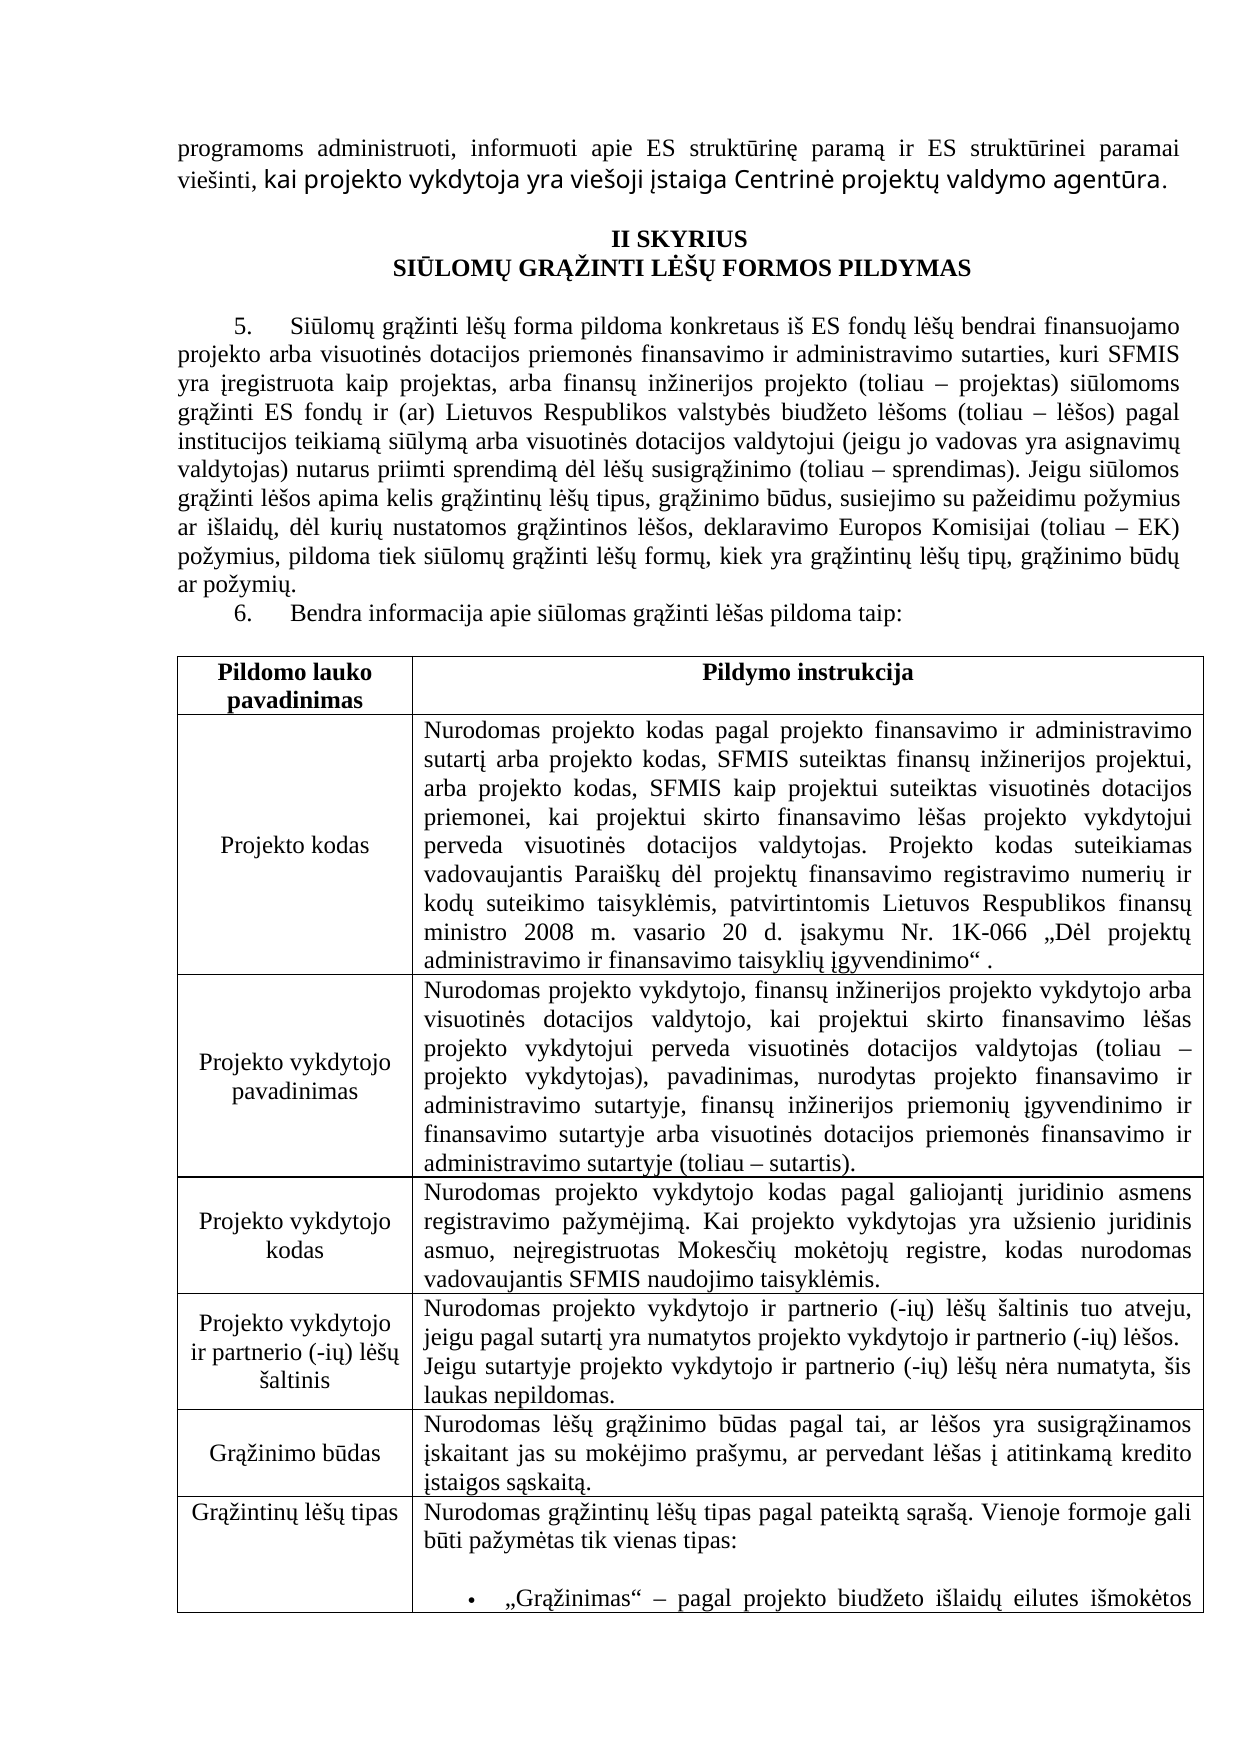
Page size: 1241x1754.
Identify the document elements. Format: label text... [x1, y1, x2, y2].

table_cell Projekto vykdytojo kodas [178, 1178, 412, 1292]
table_cell Grąžintinų lėšų tipas [178, 1497, 412, 1612]
table_cell Projekto vykdytojo ir partnerio (-ių) lėšų šaltinis [178, 1294, 412, 1408]
table_cell Nurodomas projekto vykdytojo, finansų inžinerijos projekto vykdytojo arba visuotinės dotacijos valdytojo, kai projektui skirto finansavimo lėšas projekto vykdytojui perveda visuotinės dotacijos valdytojas (toliau – projekto vykdytojas), pavadinimas, nurodytas projekto finansavimo ir administravimo sutartyje, finansų inžinerijos priemonių įgyvendinimo ir finansavimo sutartyje arba visuotinės dotacijos priemonės finansavimo ir administravimo sutartyje (toliau – sutartis). [413, 975, 1203, 1176]
text 6. Bendra informacija apie siūlomas grąžinti lėšas pildoma taip: [177, 598, 1181, 627]
text II SKYRIUS [177, 224, 1181, 253]
text programoms administruoti, informuoti apie ES struktūrinę paramą ir ES struktūrinei paramai viešinti, kai projekto vykdytoja yra viešoji įstaiga Centrinė projektų valdymo agentūra. [177, 133, 1181, 196]
text SIŪLOMŲ GRĄŽINTI LĖŠŲ FORMOS PILDYMAS [177, 253, 1181, 282]
table_cell Nurodomas grąžintinų lėšų tipas pagal pateiktą sąrašą. Vienoje formoje gali būti pažymėtas tik vienas tipas:  „Grąžinimas“ – pagal projekto biudžeto išlaidų eilutes išmokėtos [413, 1497, 1203, 1612]
table_cell Nurodomas projekto kodas pagal projekto finansavimo ir administravimo sutartį arba projekto kodas, SFMIS suteiktas finansų inžinerijos projektui, arba projekto kodas, SFMIS kaip projektui suteiktas visuotinės dotacijos priemonei, kai projektui skirto finansavimo lėšas projekto vykdytojui perveda visuotinės dotacijos valdytojas. Projekto kodas suteikiamas vadovaujantis Paraiškų dėl projektų finansavimo registravimo numerių ir kodų suteikimo taisyklėmis, patvirtintomis Lietuvos Respublikos finansų ministro 2008 m. vasario 20 d. įsakymu Nr. 1K-066 „Dėl projektų administravimo ir finansavimo taisyklių įgyvendinimo“ . [413, 715, 1203, 974]
table_header Pildomo lauko pavadinimas [178, 657, 412, 714]
table_cell Nurodomas lėšų grąžinimo būdas pagal tai, ar lėšos yra susigrąžinamos įskaitant jas su mokėjimo prašymu, ar pervedant lėšas į atitinkamą kredito įstaigos sąskaitą. [413, 1410, 1203, 1496]
table_cell Grąžinimo būdas [178, 1410, 412, 1496]
table_cell Nurodomas projekto vykdytojo ir partnerio (-ių) lėšų šaltinis tuo atveju, jeigu pagal sutartį yra numatytos projekto vykdytojo ir partnerio (-ių) lėšos. Jeigu sutartyje projekto vykdytojo ir partnerio (-ių) lėšų nėra numatyta, šis laukas nepildomas. [413, 1294, 1203, 1408]
table_cell Nurodomas projekto vykdytojo kodas pagal galiojantį juridinio asmens registravimo pažymėjimą. Kai projekto vykdytojas yra užsienio juridinis asmuo, neįregistruotas Mokesčių mokėtojų registre, kodas nurodomas vadovaujantis SFMIS naudojimo taisyklėmis. [413, 1178, 1203, 1292]
text 5. Siūlomų grąžinti lėšų forma pildoma konkretaus iš ES fondų lėšų bendrai finansuojamo projekto arba visuotinės dotacijos priemonės finansavimo ir administravimo sutarties, kuri SFMIS yra įregistruota kaip projektas, arba finansų inžinerijos projekto (toliau – projektas) siūlomoms grąžinti ES fondų ir (ar) Lietuvos Respublikos valstybės biudžeto lėšoms (toliau – lėšos) pagal institucijos teikiamą siūlymą arba visuotinės dotacijos valdytojui (jeigu jo vadovas yra asignavimų valdytojas) nutarus priimti sprendimą dėl lėšų susigrąžinimo (toliau – sprendimas). Jeigu siūlomos grąžinti lėšos apima kelis grąžintinų lėšų tipus, grąžinimo būdus, susiejimo su pažeidimu požymius ar išlaidų, dėl kurių nustatomos grąžintinos lėšos, deklaravimo Europos Komisijai (toliau – EK) požymius, pildoma tiek siūlomų grąžinti lėšų formų, kiek yra grąžintinų lėšų tipų, grąžinimo būdų ar požymių. [177, 311, 1181, 598]
table_header Pildymo instrukcija [413, 657, 1203, 714]
table_cell Projekto kodas [178, 715, 412, 974]
table_cell Projekto vykdytojo pavadinimas [178, 975, 412, 1176]
